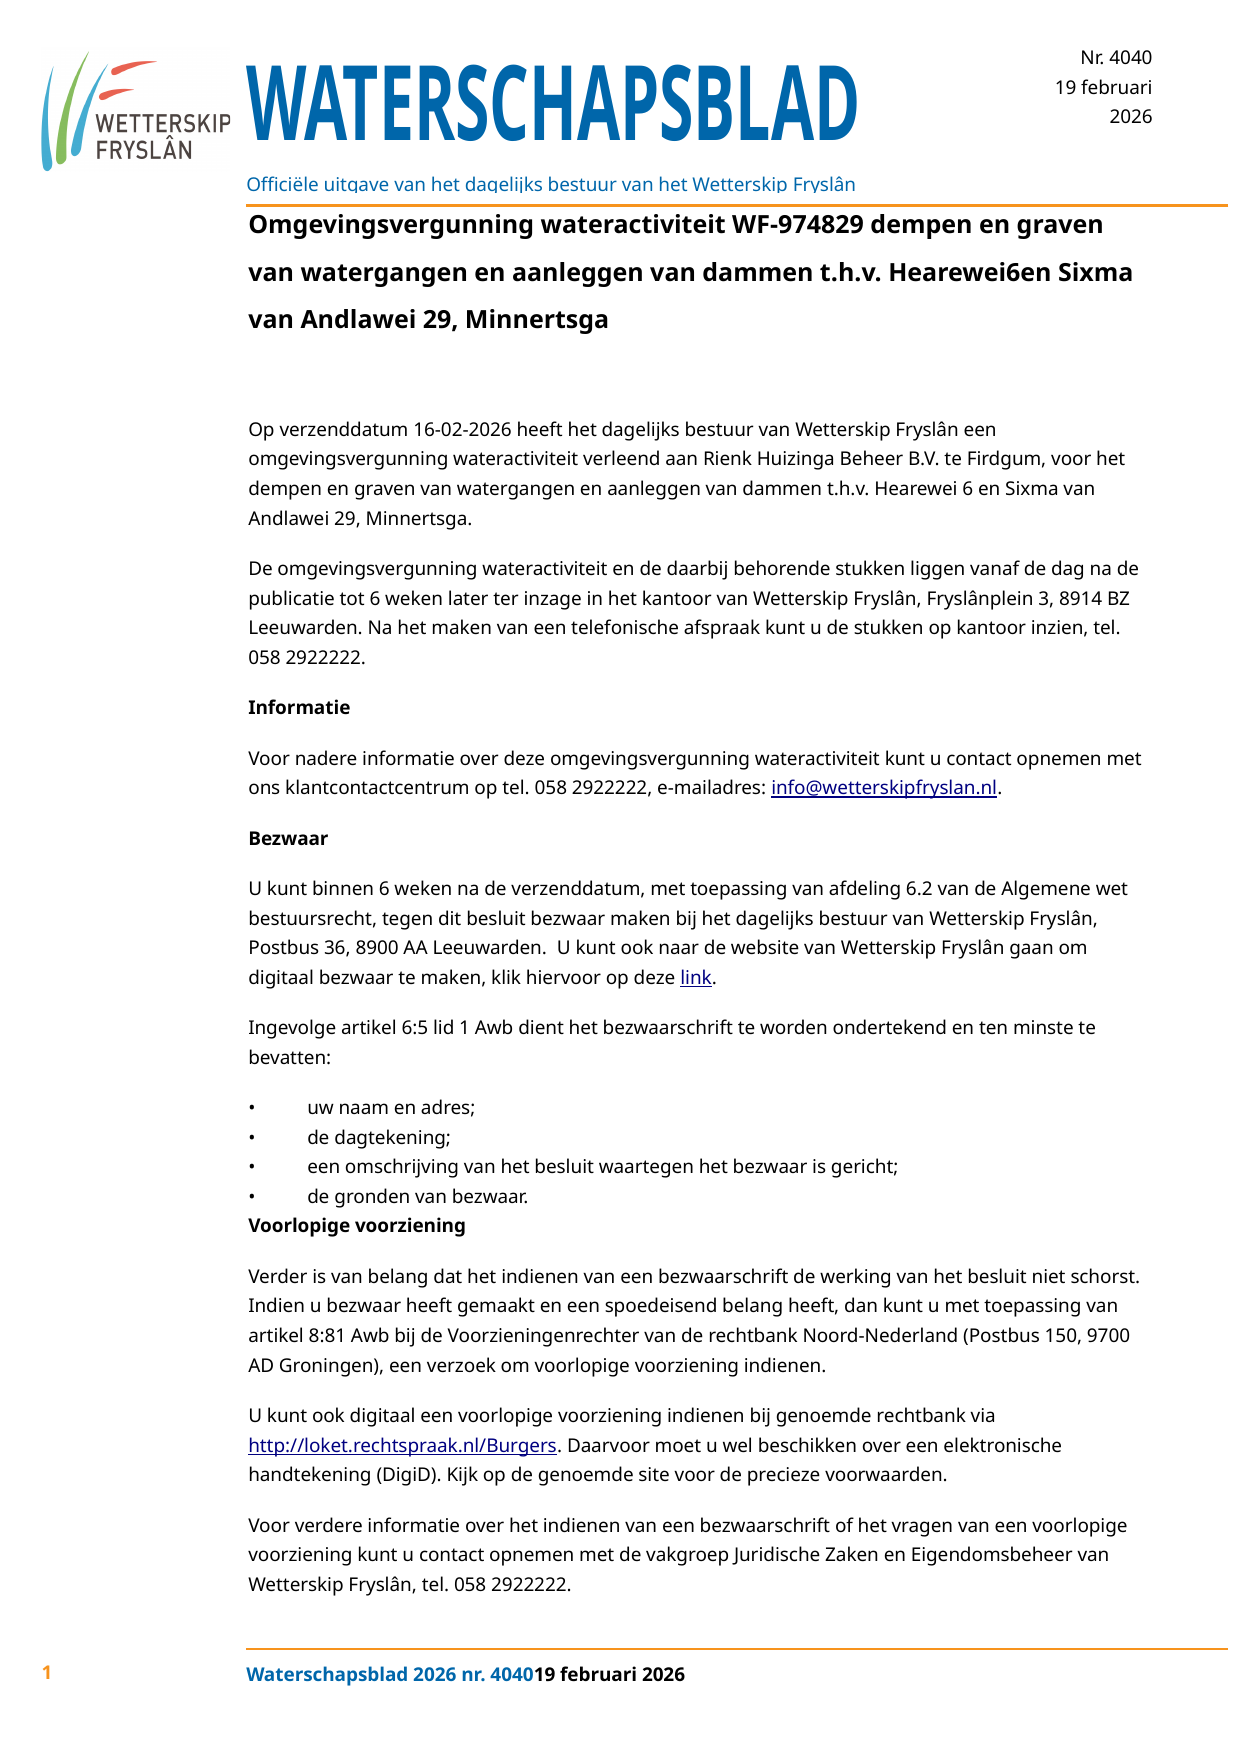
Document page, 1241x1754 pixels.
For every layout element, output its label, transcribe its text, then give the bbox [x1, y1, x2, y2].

list uw naam en adres; [248, 1094, 1152, 1120]
text Omgevingsvergunning wateractiviteit WF-974829 dempen en graven van watergangen en aanleggen van dammen t.h.v. Hearewei6en Sixma van Andlawei 29, Minnertsga [248, 207, 1152, 336]
text Op verzenddatum 16-02-2026 heeft het dagelijks bestuur van Wetterskip Fryslân een omgevingsvergunning wateractiviteit verleend aan Rienk Huizinga Beheer B.V. te Firdgum, voor het dempen en graven van watergangen en aanleggen van dammen t.h.v. Hearewei 6 en Sixma van Andlawei 29, Minnertsga. [248, 416, 1152, 530]
text Informatie [248, 694, 1152, 720]
text Voor verdere informatie over het indienen van een bezwaarschrift of het vragen van een voorlopige voorziening kunt u contact opnemen met de vakgroep Juridische Zaken en Eigendomsbeheer van Wetterskip Fryslân, tel. 058 2922222. [248, 1512, 1152, 1597]
list de gronden van bezwaar. [248, 1183, 1152, 1209]
list de dagtekening; [248, 1124, 1152, 1149]
text Verder is van belang dat het indienen van een bezwaarschrift de werking van het besluit niet schorst. Indien u bezwaar heeft gemaakt en een spoedeisend belang heeft, dan kunt u met toepassing van artikel 8:81 Awb bij de Voorzieningenrechter van de rechtbank Noord-Nederland (Postbus 150, 9700 AD Groningen), een verzoek om voorlopige voorziening indienen. [248, 1263, 1152, 1377]
text De omgevingsvergunning wateractiviteit en de daarbij behorende stukken liggen vanaf de dag na de publicatie tot 6 weken later ter inzage in het kantoor van Wetterskip Fryslân, Fryslânplein 3, 8914 BZ Leeuwarden. Na het maken van een telefonische afspraak kunt u de stukken op kantoor inzien, tel. 058 2922222. [248, 555, 1152, 669]
list een omschrijving van het besluit waartegen het bezwaar is gericht; [248, 1153, 1152, 1179]
text U kunt ook digitaal een voorlopige voorziening indienen bij genoemde rechtbank via http://loket.rechtspraak.nl/Burgers. Daarvoor moet u wel beschikken over een elektronische handtekening (DigiD). Kijk op de genoemde site voor de precieze voorwaarden. [248, 1402, 1152, 1487]
text Voorlopige voorziening [248, 1213, 1152, 1238]
text Ingevolge artikel 6:5 lid 1 Awb dient het bezwaarschrift te worden ondertekend en ten minste te bevatten: [248, 1014, 1152, 1069]
text Voor nadere informatie over deze omgevingsvergunning wateractiviteit kunt u contact opnemen met ons klantcontactcentrum op tel. 058 2922222, e-mailadres: info@wetterskipfryslan.nl. [248, 745, 1152, 800]
text U kunt binnen 6 weken na de verzenddatum, met toepassing van afdeling 6.2 van de Algemene wet bestuursrecht, tegen dit besluit bezwaar maken bij het dagelijks bestuur van Wetterskip Fryslân, Postbus 36, 8900 AA Leeuwarden. U kunt ook naar de website van Wetterskip Fryslân gaan om digitaal bezwaar te maken, klik hiervoor op deze link. [248, 875, 1152, 989]
text Bezwaar [248, 825, 1152, 850]
picture [41, 47, 231, 172]
